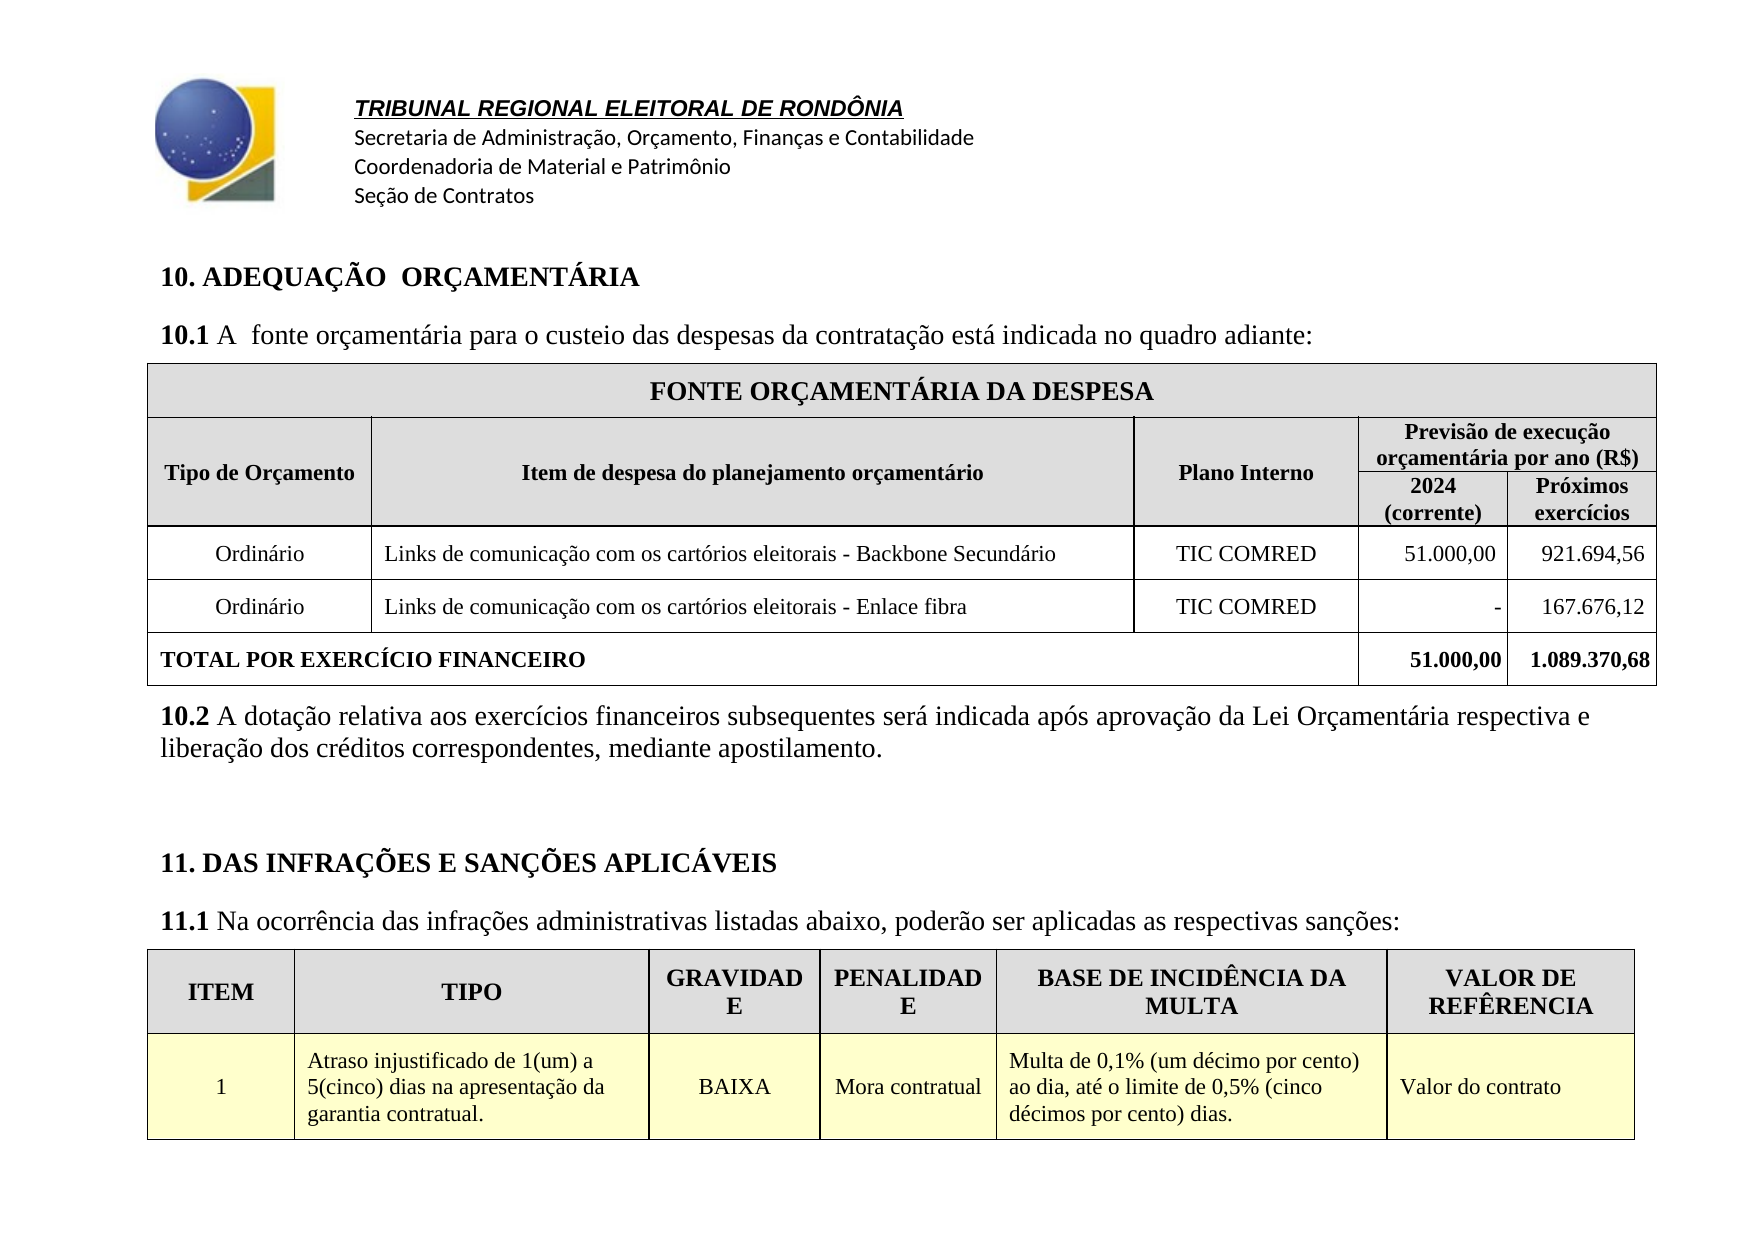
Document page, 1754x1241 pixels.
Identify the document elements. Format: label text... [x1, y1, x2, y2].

text 10.2 A dotação relativa aos exercícios financeiros subsequentes será indicada após aprovação da Lei Orçamentária respectiva e liberação dos créditos correspondentes, mediante apostilamento. [160, 699, 1594, 764]
table_cell Ordinário [148, 527, 371, 578]
table_cell Links de comunicação com os cartórios eleitorais - Enlace fibra [372, 580, 1133, 632]
table_cell Próximos exercícios [1508, 472, 1656, 525]
table_cell 51.000,00 [1359, 633, 1507, 685]
table_cell Ordinário [148, 580, 371, 632]
table_cell Mora contratual [821, 1034, 996, 1138]
table_cell TIC COMRED [1135, 580, 1358, 632]
table_header PENALIDADE [821, 950, 996, 1033]
table_cell Valor do contrato [1388, 1034, 1634, 1138]
text 10. ADEQUAÇÃO ORÇAMENTÁRIA [160, 260, 1594, 293]
table_cell 2024 (corrente) [1359, 472, 1507, 525]
table_cell Plano Interno [1135, 418, 1358, 525]
table_cell TOTAL POR EXERCÍCIO FINANCEIRO [148, 633, 1358, 685]
table_cell Item de despesa do planejamento orçamentário [372, 418, 1133, 525]
table_cell - [1359, 580, 1507, 632]
table_cell Previsão de execução orçamentária por ano (R$) [1359, 418, 1656, 471]
table_cell TIC COMRED [1135, 527, 1358, 578]
table_header FONTE ORÇAMENTÁRIA DA DESPESA [148, 364, 1656, 416]
table_header VALOR DE REFÊRENCIA [1388, 950, 1634, 1033]
table_cell BAIXA [650, 1034, 819, 1138]
text 10.1 A fonte orçamentária para o custeio das despesas da contratação está indicada no quadro adiante: [160, 318, 1594, 350]
table_cell Tipo de Orçamento [148, 418, 371, 525]
table_cell 1 [148, 1034, 294, 1138]
table_cell Atraso injustificado de 1(um) a 5(cinco) dias na apresentação da garantia contratual. [295, 1034, 648, 1138]
table_header BASE DE INCIDÊNCIA DA MULTA [997, 950, 1386, 1033]
table_cell Multa de 0,1% (um décimo por cento) ao dia, até o limite de 0,5% (cinco décimos por cento) dias. [997, 1034, 1386, 1138]
table_cell 1.089.370,68 [1508, 633, 1656, 685]
table_cell Links de comunicação com os cartórios eleitorais - Backbone Secundário [372, 527, 1133, 578]
text 11. DAS INFRAÇÕES E SANÇÕES APLICÁVEIS [160, 846, 1594, 878]
table_header ITEM [148, 950, 294, 1033]
text 11.1 Na ocorrência das infrações administrativas listadas abaixo, poderão ser aplicadas as respectivas sanções: [160, 903, 1594, 936]
table_header TIPO [295, 950, 648, 1033]
table_cell 167.676,12 [1508, 580, 1656, 632]
table_cell 921.694,56 [1508, 527, 1656, 578]
table_header GRAVIDADE [650, 950, 819, 1033]
table_cell 51.000,00 [1359, 527, 1507, 578]
